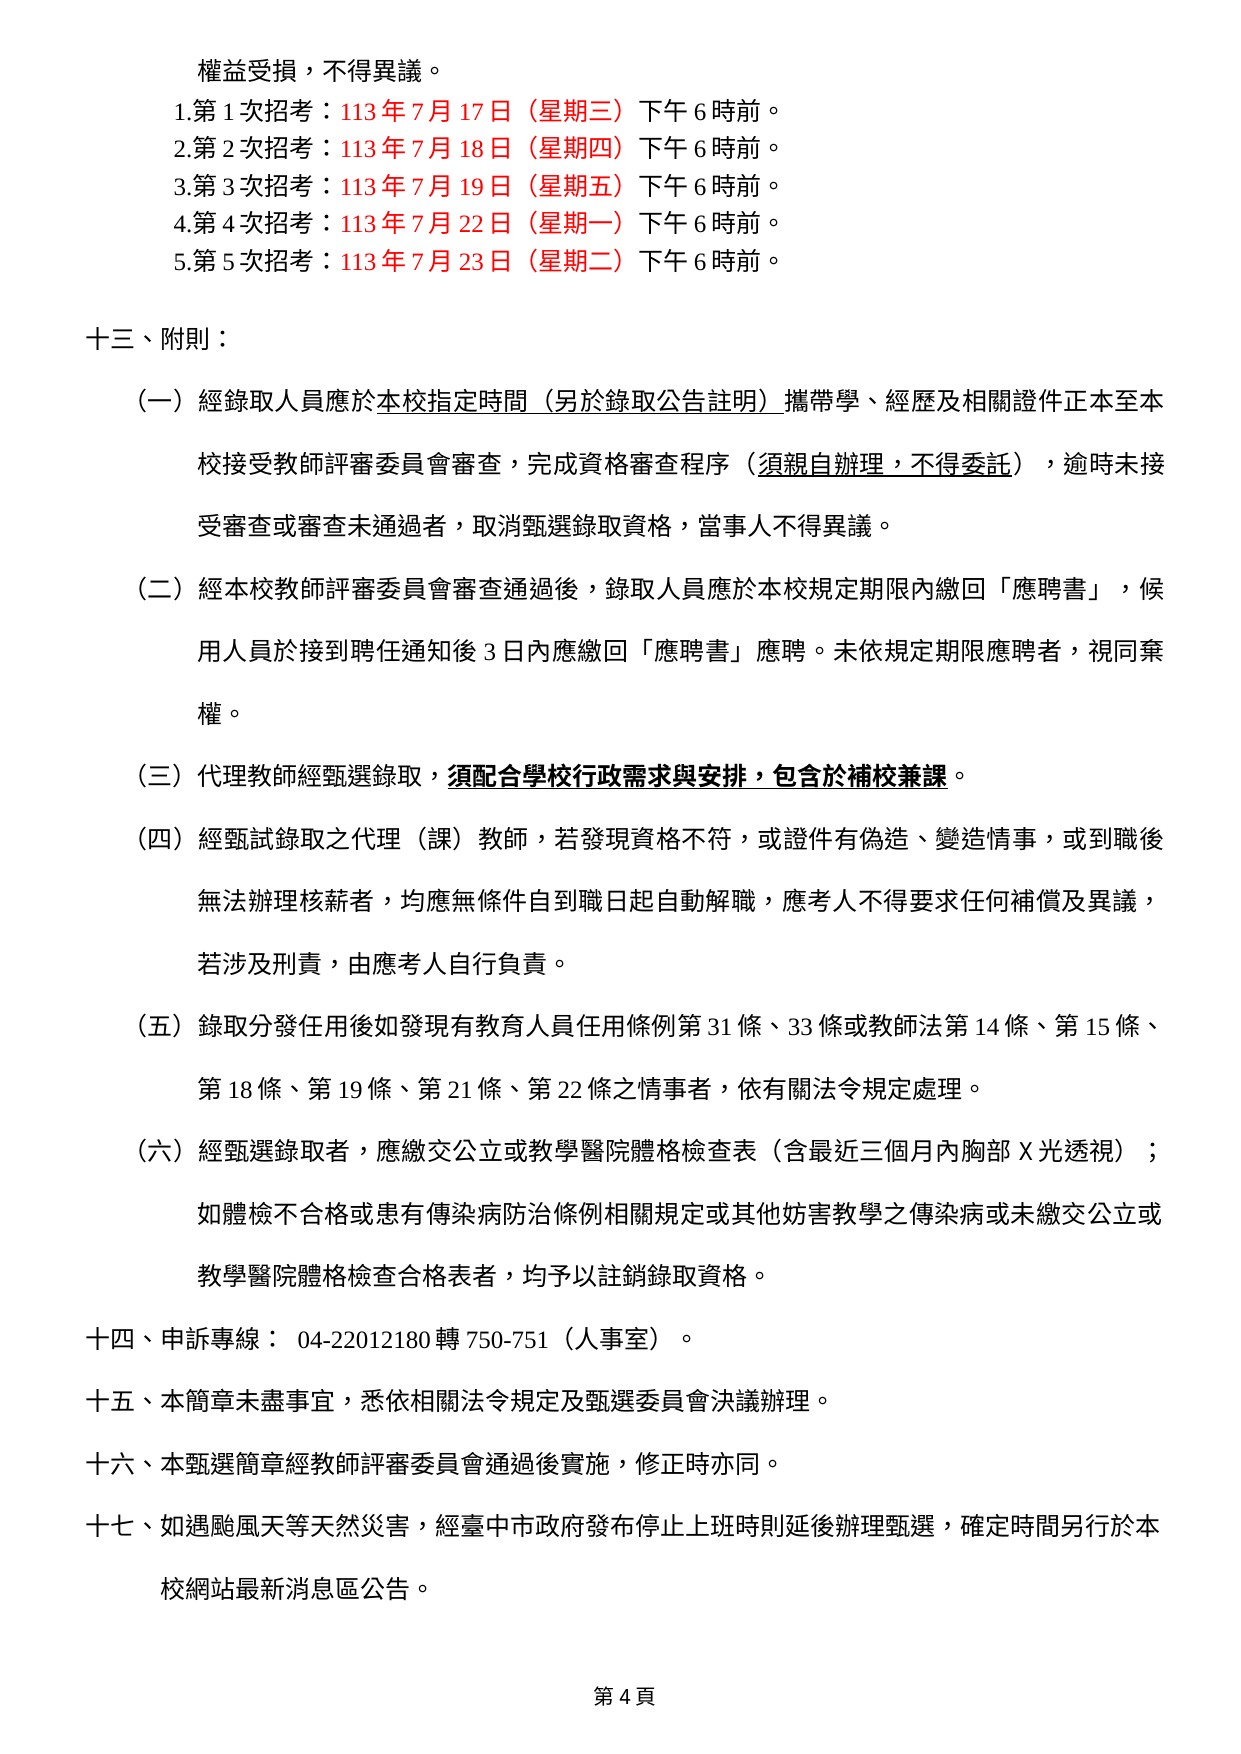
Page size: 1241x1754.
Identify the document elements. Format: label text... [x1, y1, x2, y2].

text （四）經甄試錄取之代理（課）教師，若發現資格不符，或證件有偽造、變造情事，或到職後無法辦理核薪者，均應無條件自到職日起自動解職，應考人不得要求任何補償及異議，若涉及刑責，由應考人自行負責。 [122, 796, 1165, 983]
text 十三、附則： [85, 296, 1165, 358]
text 3.第3次招考：113年7月19日（星期五）下午6時前。 [173, 165, 1165, 202]
text 4.第4次招考：113年7月22日（星期一）下午6時前。 [173, 202, 1165, 240]
text 1.第1次招考：113年7月17日（星期三）下午6時前。 [173, 90, 1165, 127]
text （二）經本校教師評審委員會審查通過後，錄取人員應於本校規定期限內繳回「應聘書」，候用人員於接到聘任通知後3日內應繳回「應聘書」應聘。未依規定期限應聘者，視同棄權。 [122, 546, 1165, 733]
text （一）經錄取人員應於本校指定時間（另於錄取公告註明）攜帶學、經歷及相關證件正本至本校接受教師評審委員會審查，完成資格審查程序（須親自辦理，不得委託），逾時未接受審查或審查未通過者，取消甄選錄取資格，當事人不得異議。 [122, 358, 1165, 546]
text 十六、本甄選簡章經教師評審委員會通過後實施，修正時亦同。 [85, 1421, 1165, 1483]
text 5.第5次招考：113年7月23日（星期二）下午6時前。 [173, 240, 1165, 277]
text 十四、申訴專線： 04-22012180轉750-751（人事室）。 [85, 1296, 1165, 1358]
text （五）錄取分發任用後如發現有教育人員任用條例第31條、33條或教師法第14條、第15條、第18條、第19條、第21條、第22條之情事者，依有關法令規定處理。 [122, 983, 1165, 1108]
text 十五、本簡章未盡事宜，悉依相關法令規定及甄選委員會決議辦理。 [85, 1358, 1165, 1421]
text 2.第2次招考：113年7月18日（星期四）下午6時前。 [173, 127, 1165, 165]
text 十七、如遇颱風天等天然災害，經臺中市政府發布停止上班時則延後辦理甄選，確定時間另行於本校網站最新消息區公告。 [85, 1483, 1165, 1608]
text 權益受損，不得異議。 [197, 27, 1165, 90]
text （六）經甄選錄取者，應繳交公立或教學醫院體格檢查表（含最近三個月內胸部X光透視）；如體檢不合格或患有傳染病防治條例相關規定或其他妨害教學之傳染病或未繳交公立或教學醫院體格檢查合格表者，均予以註銷錄取資格。 [122, 1108, 1165, 1296]
text （三）代理教師經甄選錄取，須配合學校行政需求與安排，包含於補校兼課。 [122, 733, 1165, 796]
